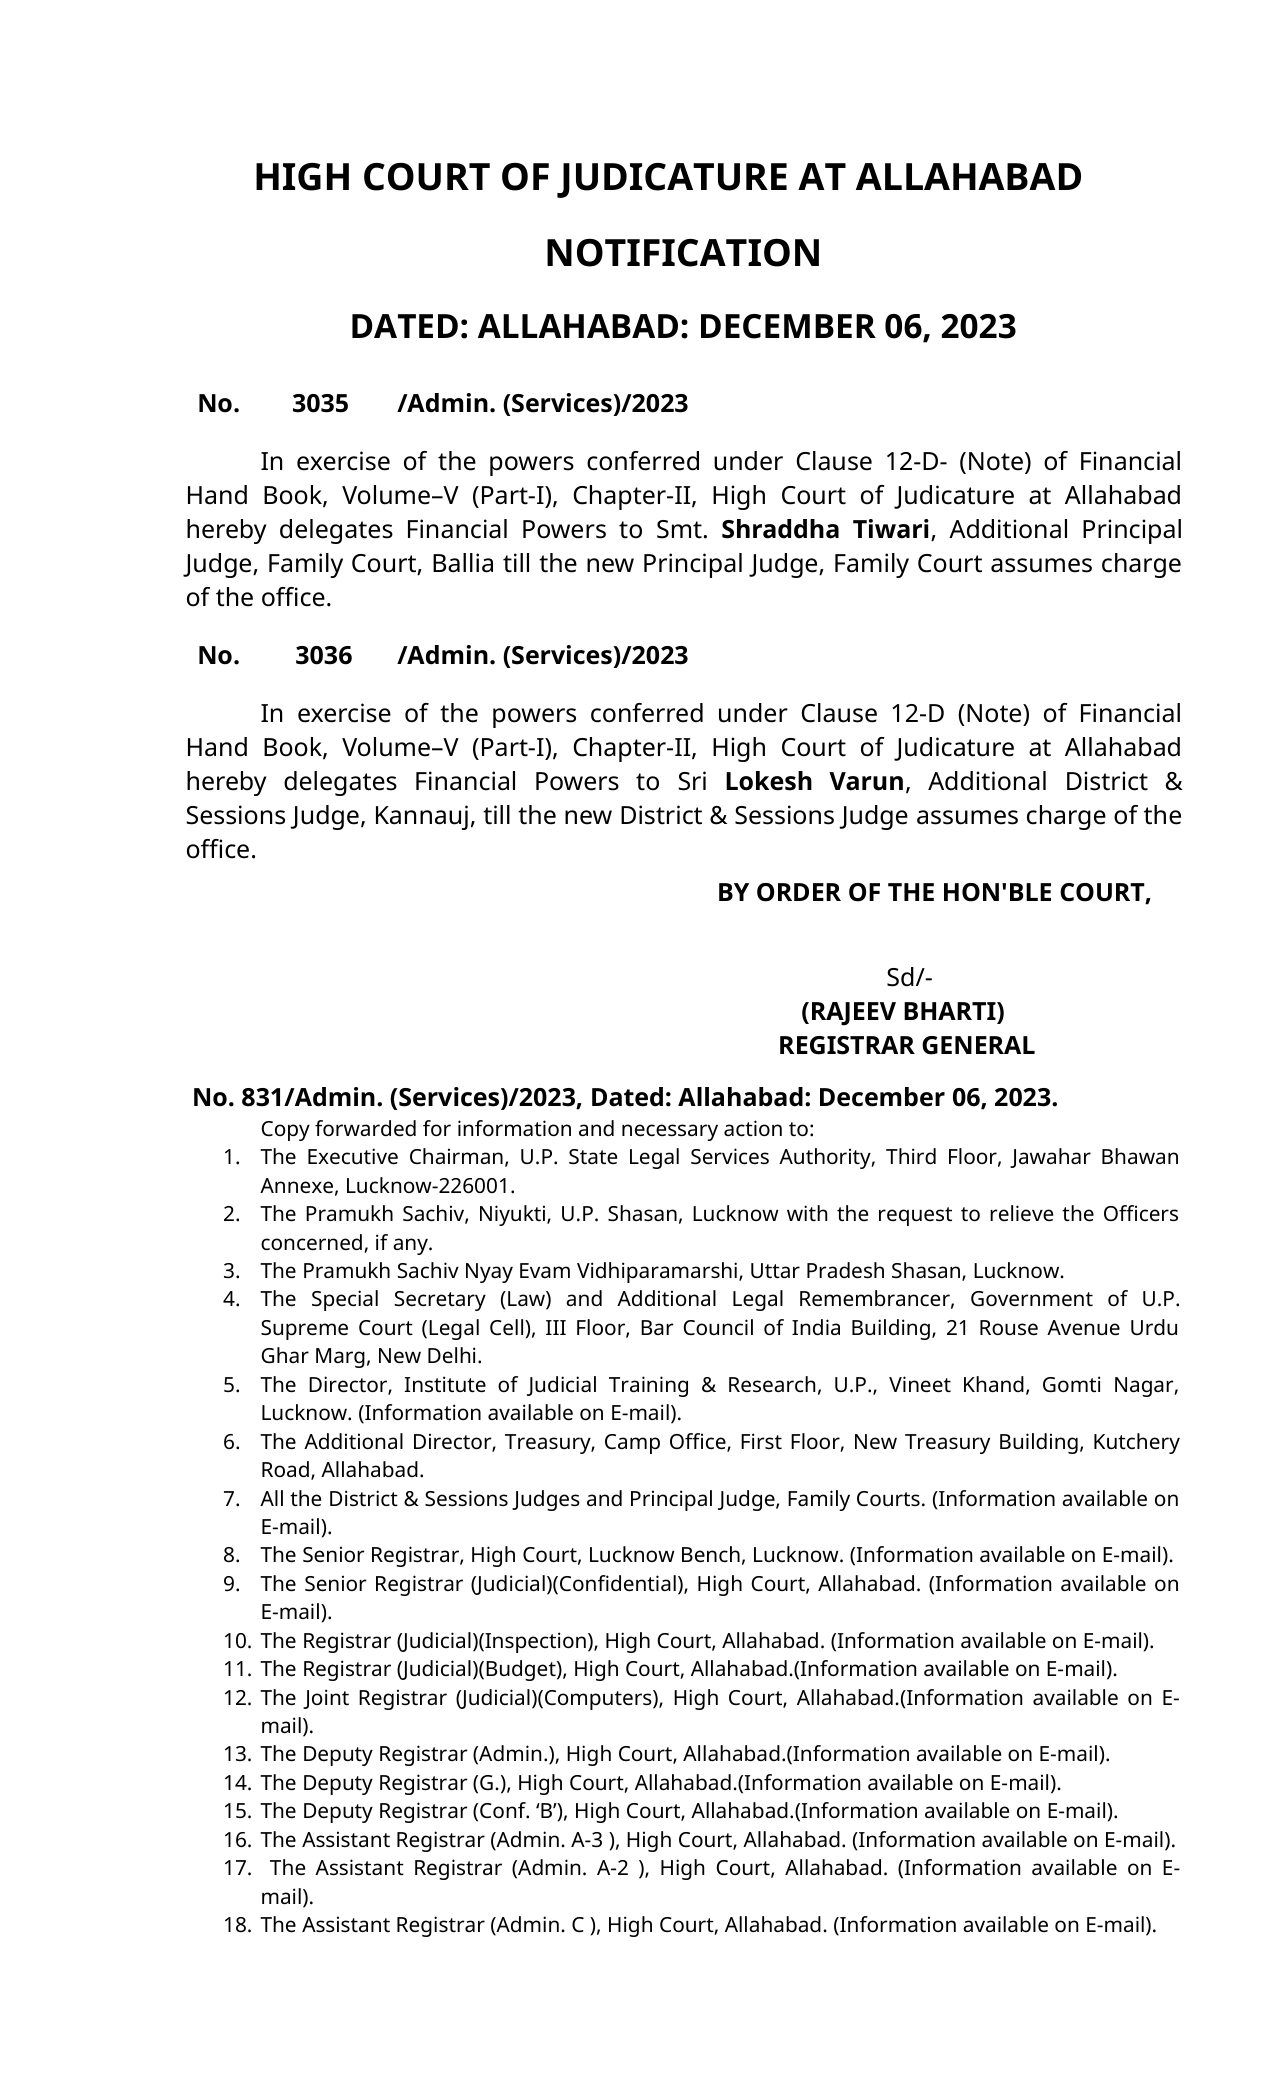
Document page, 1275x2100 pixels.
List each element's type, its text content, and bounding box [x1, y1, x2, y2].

text In exercise of the powers conferred under Clause 12-D (Note) of Financial Hand Book, Volume–V (Part-I), Chapter-II, High Court of Judicature at Allahabad hereby delegates Financial Powers to Sri Lokesh Varun, Additional District & Sessions Judge, Kannauj, till the new District & Sessions Judge assumes charge of the office. [185, 695, 1183, 866]
list The Senior Registrar, High Court, Lucknow Bench, Lucknow. (Information available on E-mail). [223, 1541, 1181, 1569]
list The Pramukh Sachiv, Niyukti, U.P. Shasan, Lucknow with the request to relieve the Officers concerned, if any. [223, 1199, 1181, 1256]
list The Joint Registrar (Judicial)(Computers), High Court, Allahabad.(Information available on E-mail). [223, 1683, 1181, 1739]
subtitle NOTIFICATION [185, 227, 1181, 278]
text (RAJEEV BHARTI) [185, 994, 1183, 1028]
table_header /Admin. (Services)/2023 [391, 623, 734, 686]
list The Assistant Registrar (Admin. C ), High Court, Allahabad. (Information available on E-mail). [223, 1910, 1181, 1939]
table_header 3035 [256, 371, 391, 435]
list The Special Secretary (Law) and Additional Legal Remembrancer, Government of U.P. Supreme Court (Legal Cell), III Floor, Bar Council of India Building, 21 Rouse Avenue Urdu Ghar Marg, New Delhi. [223, 1284, 1181, 1370]
subtitle DATED: ALLAHABAD: DECEMBER 06, 2023 [185, 303, 1181, 348]
table_header /Admin. (Services)/2023 [391, 371, 734, 435]
list The Assistant Registrar (Admin. A-3 ), High Court, Allahabad. (Information available on E-mail). [223, 1825, 1181, 1853]
text In exercise of the powers conferred under Clause 12-D- (Note) of Financial Hand Book, Volume–V (Part-I), Chapter-II, High Court of Judicature at Allahabad hereby delegates Financial Powers to Smt. Shraddha Tiwari, Additional Principal Judge, Family Court, Ballia till the new Principal Judge, Family Court assumes charge of the office. [185, 444, 1183, 614]
table_header No. [191, 623, 256, 686]
text No. 831/Admin. (Services)/2023, Dated: Allahabad: December 06, 2023. [185, 1080, 1181, 1114]
list The Additional Director, Treasury, Camp Office, First Floor, New Treasury Building, Kutchery Road, Allahabad. [223, 1427, 1181, 1484]
title HIGH COURT OF JUDICATURE AT ALLAHABAD [148, 150, 1189, 201]
list The Registrar (Judicial)(Budget), High Court, Allahabad.(Information available on E-mail). [223, 1654, 1181, 1683]
table_header No. [191, 371, 256, 435]
text Copy forwarded for information and necessary action to: [185, 1114, 1181, 1142]
text BY ORDER OF THE HON'BLE COURT, [560, 874, 1181, 909]
text REGISTRAR GENERAL [185, 1028, 1181, 1062]
list The Deputy Registrar (G.), High Court, Allahabad.(Information available on E-mail). [223, 1768, 1181, 1796]
list The Senior Registrar (Judicial)(Confidential), High Court, Allahabad. (Information available on E-mail). [223, 1569, 1181, 1626]
list The Director, Institute of Judicial Training & Research, U.P., Vineet Khand, Gomti Nagar, Lucknow. (Information available on E-mail). [223, 1370, 1181, 1427]
list The Deputy Registrar (Conf. ‘B’), High Court, Allahabad.(Information available on E-mail). [223, 1796, 1181, 1825]
list The Registrar (Judicial)(Inspection), High Court, Allahabad. (Information available on E-mail). [223, 1626, 1181, 1654]
list All the District & Sessions Judges and Principal Judge, Family Courts. (Information available on E-mail). [223, 1484, 1181, 1541]
list The Pramukh Sachiv Nyay Evam Vidhiparamarshi, Uttar Pradesh Shasan, Lucknow. [223, 1256, 1181, 1284]
table_header 3036 [256, 623, 391, 686]
list The Executive Chairman, U.P. State Legal Services Authority, Third Floor, Jawahar Bhawan Annexe, Lucknow-226001. [223, 1142, 1181, 1199]
text Sd/- [185, 960, 1181, 994]
list The Assistant Registrar (Admin. A-2 ), High Court, Allahabad. (Information available on E-mail). [223, 1853, 1181, 1910]
list The Deputy Registrar (Admin.), High Court, Allahabad.(Information available on E-mail). [223, 1739, 1181, 1768]
